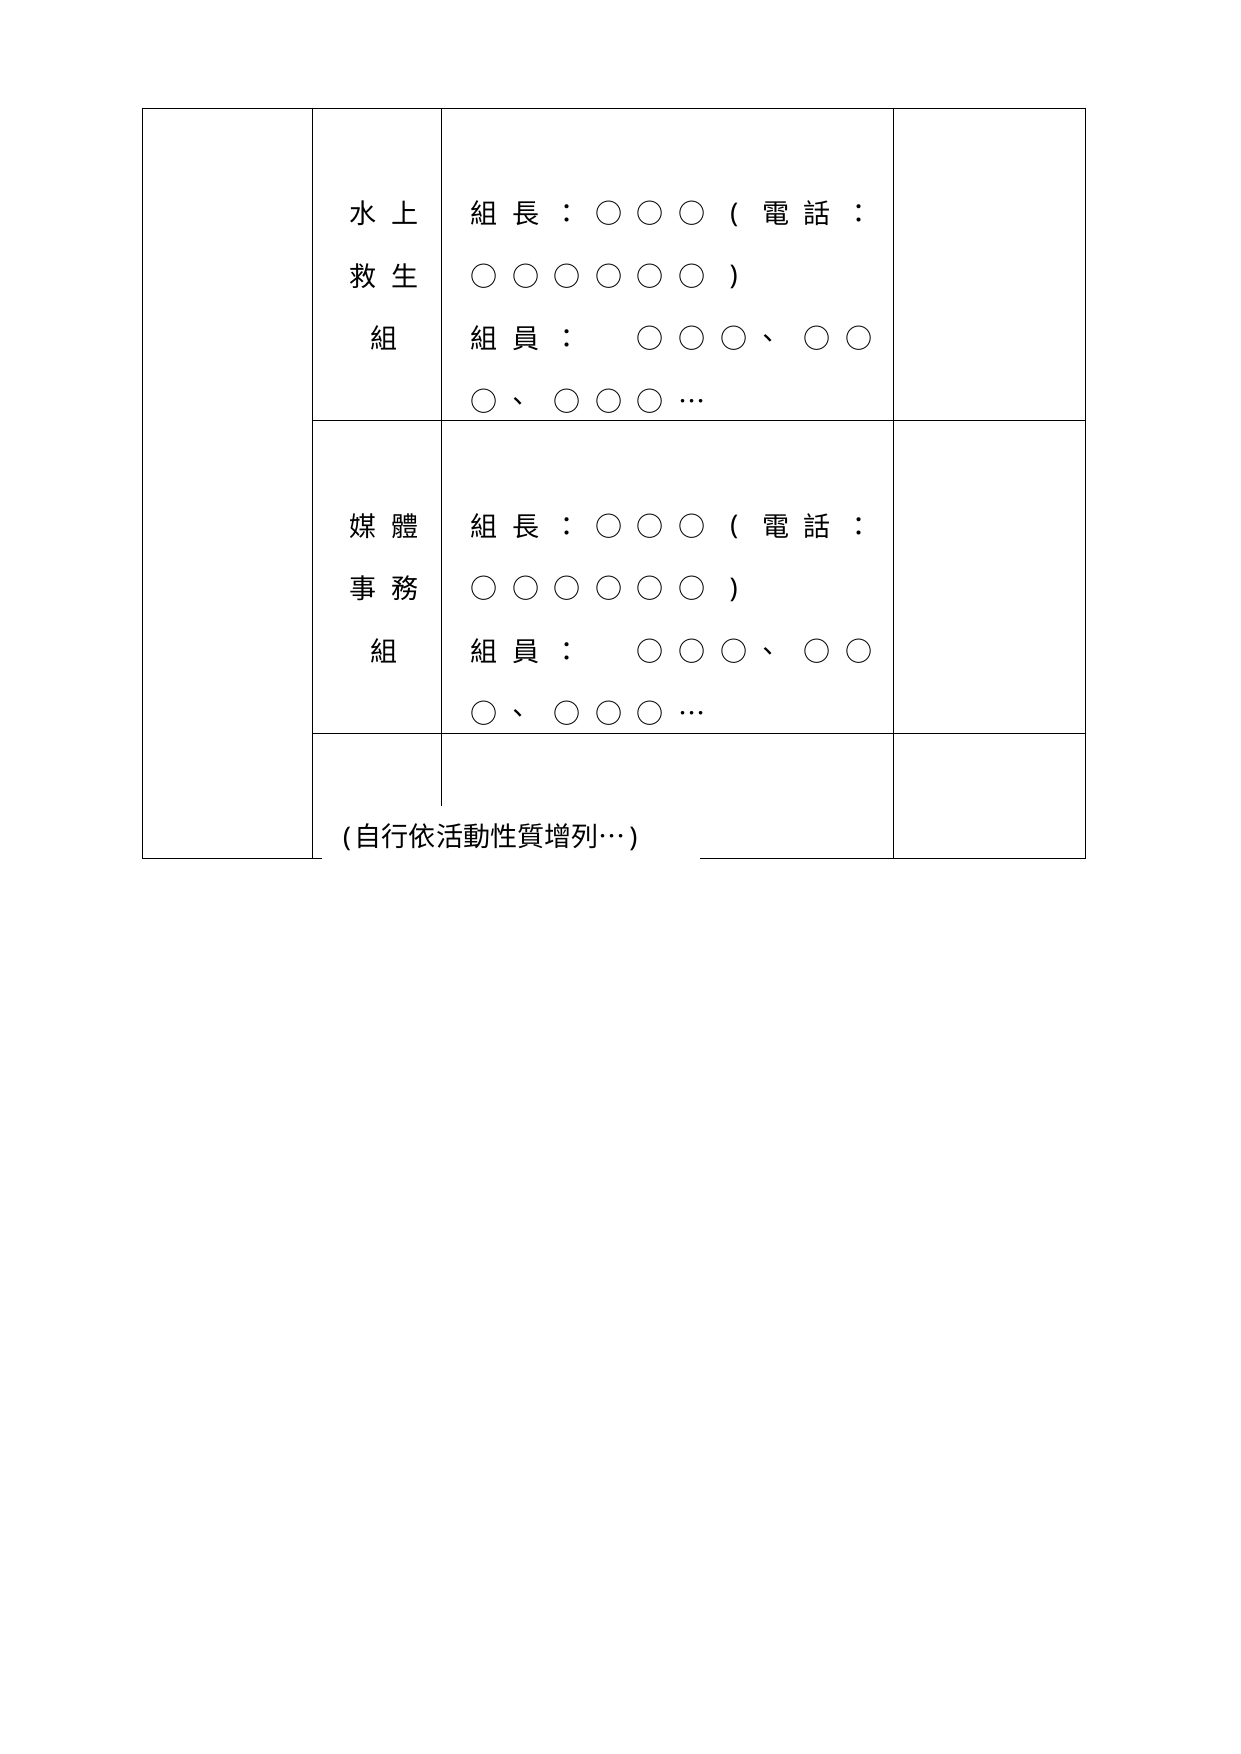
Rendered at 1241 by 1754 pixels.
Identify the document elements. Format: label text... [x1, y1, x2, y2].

table_cell [894, 734, 1085, 858]
table_cell 組長：○○○(電話：○○○○○○) 組員： ○○○、○○○、○○○… [442, 421, 893, 733]
table_cell [323, 807, 698, 862]
table_cell [313, 734, 441, 858]
table_cell [143, 109, 312, 858]
table_cell 媒體事務組 [313, 421, 441, 733]
table_cell [442, 734, 893, 858]
table_cell [894, 109, 1085, 420]
table_cell [894, 421, 1085, 733]
table_cell 水上救生組 [313, 109, 441, 420]
table_cell 組長：○○○(電話：○○○○○○) 組員： ○○○、○○○、○○○… [442, 109, 893, 420]
